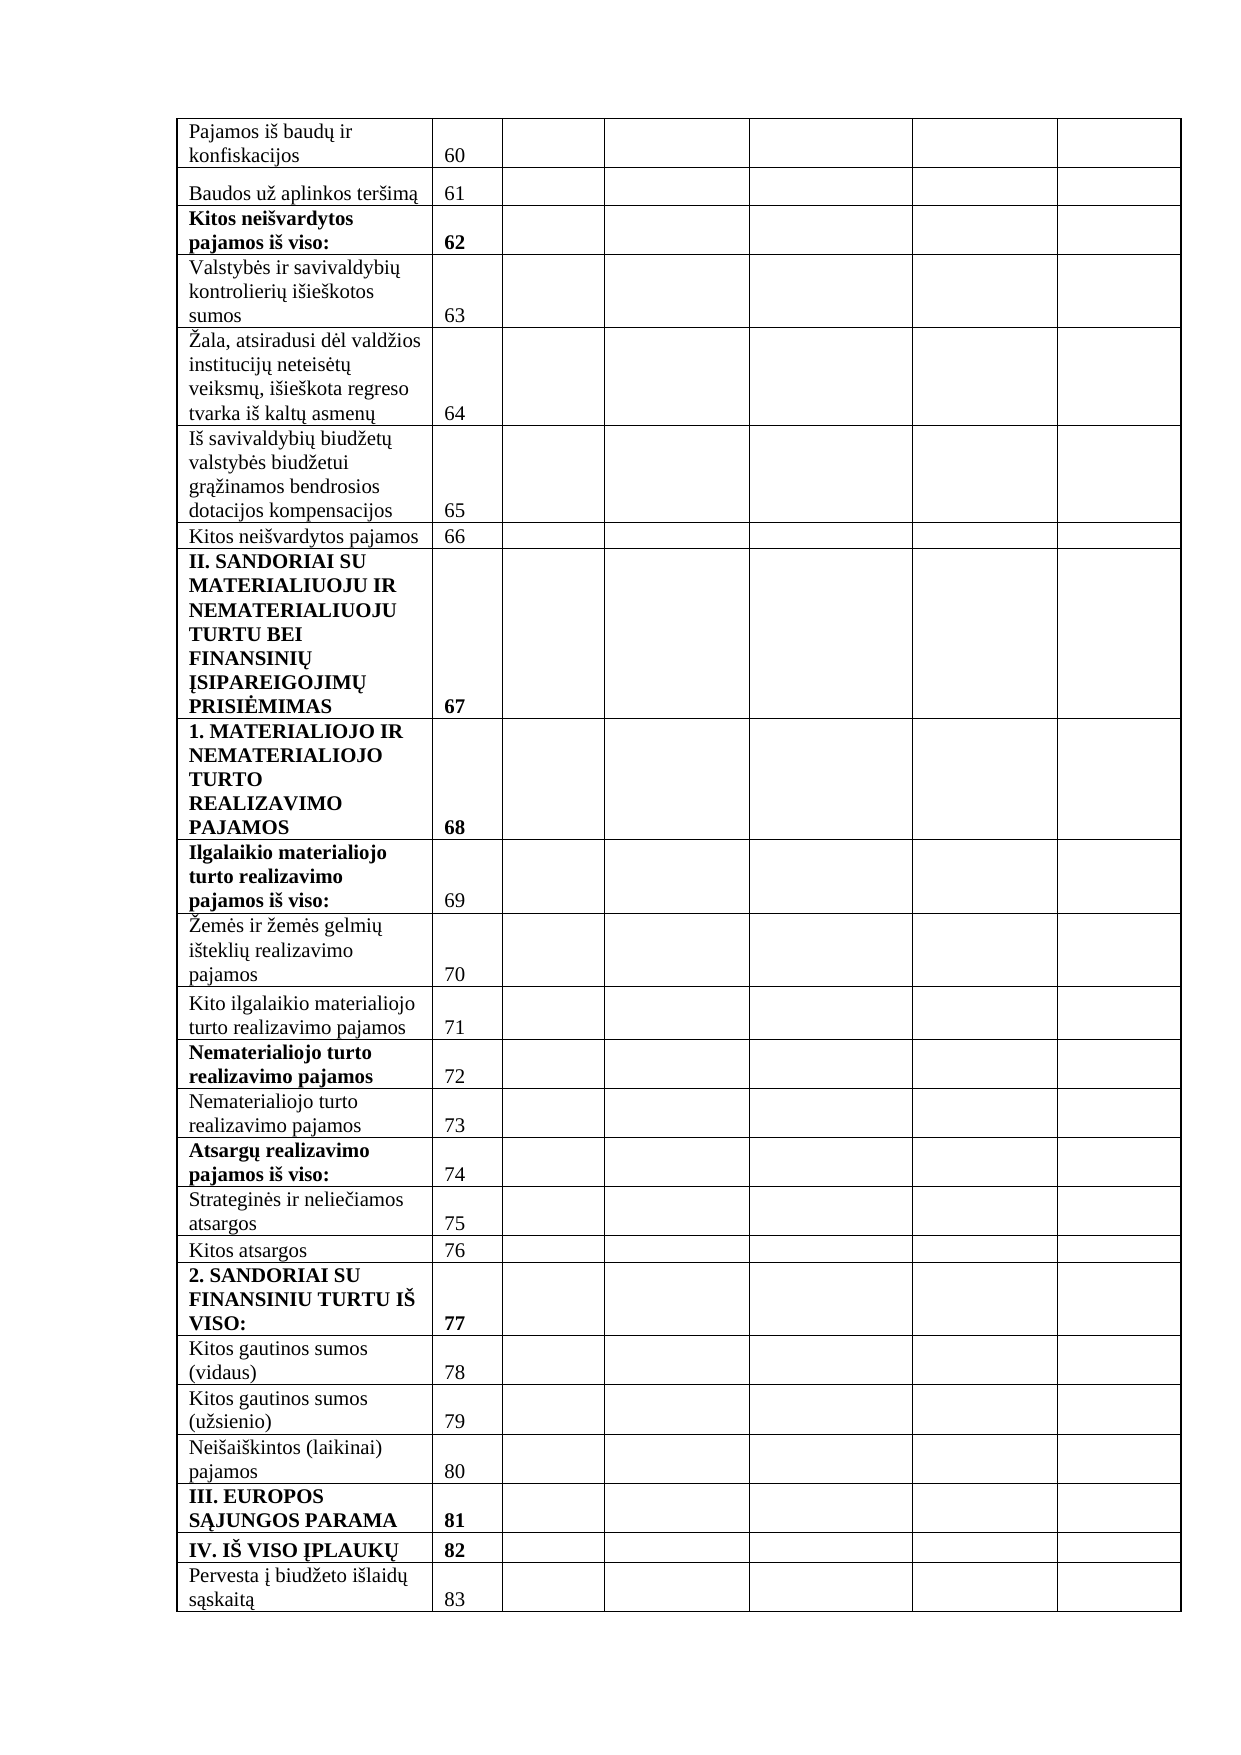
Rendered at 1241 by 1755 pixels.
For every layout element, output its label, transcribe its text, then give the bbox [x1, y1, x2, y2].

table_cell 65 [433, 426, 502, 522]
table_cell [503, 1484, 604, 1532]
table_cell Kitos neišvardytos pajamos [178, 523, 432, 548]
table_cell [503, 119, 604, 167]
table_cell [750, 328, 912, 424]
table_cell IV. IŠ VISO ĮPLAUKŲ [178, 1533, 432, 1562]
table_cell [1058, 1563, 1180, 1611]
table_cell 81 [433, 1484, 502, 1532]
table_cell [750, 840, 912, 912]
table_cell [605, 1563, 749, 1611]
table_cell [913, 1040, 1057, 1088]
table_cell [750, 1089, 912, 1137]
table_cell [913, 1533, 1057, 1562]
table_cell [503, 1040, 604, 1088]
table_cell 72 [433, 1040, 502, 1088]
table_cell [750, 168, 912, 205]
table_cell Nematerialiojo turto realizavimo pajamos [178, 1040, 432, 1088]
table_cell [750, 1484, 912, 1532]
table_cell Strateginės ir neliečiamos atsargos [178, 1187, 432, 1235]
table_cell [605, 1040, 749, 1088]
table_cell 76 [433, 1236, 502, 1262]
table_cell [750, 119, 912, 167]
table_cell [913, 1563, 1057, 1611]
table_cell [913, 914, 1057, 986]
table_cell [503, 1187, 604, 1235]
table_cell [913, 840, 1057, 912]
table_cell [605, 1435, 749, 1483]
table_cell [503, 255, 604, 327]
table_cell [750, 523, 912, 548]
table_cell Pervesta į biudžeto išlaidų sąskaitą [178, 1563, 432, 1611]
table_cell [1058, 119, 1180, 167]
table_cell [605, 426, 749, 522]
table_cell [503, 914, 604, 986]
table_cell 2. SANDORIAI SU FINANSINIU TURTU IŠ VISO: [178, 1263, 432, 1335]
table_cell [503, 1563, 604, 1611]
table_cell [1058, 1435, 1180, 1483]
table_cell [913, 523, 1057, 548]
table_cell 60 [433, 119, 502, 167]
table_cell [605, 206, 749, 254]
table_cell [750, 206, 912, 254]
table_cell [750, 1138, 912, 1186]
table_cell [913, 119, 1057, 167]
table_cell [1058, 719, 1180, 839]
table_cell 83 [433, 1563, 502, 1611]
table_cell [605, 328, 749, 424]
table_cell [1058, 168, 1180, 205]
table_cell [913, 328, 1057, 424]
table_cell [1058, 840, 1180, 912]
table_cell 64 [433, 328, 502, 424]
table_cell [1058, 1385, 1180, 1433]
table_cell [913, 168, 1057, 205]
table_cell [605, 549, 749, 718]
table_cell 67 [433, 549, 502, 718]
table_cell [605, 1187, 749, 1235]
table_cell [1058, 523, 1180, 548]
table_cell [503, 719, 604, 839]
table_cell [605, 1236, 749, 1262]
table_cell [605, 1336, 749, 1384]
table_cell [913, 1336, 1057, 1384]
table_cell [913, 255, 1057, 327]
table_cell 62 [433, 206, 502, 254]
table_cell [750, 1263, 912, 1335]
table_cell II. SANDORIAI SU MATERIALIUOJU IR NEMATERIALIUOJU TURTU BEI FINANSINIŲ ĮSIPAREIGOJIMŲ PRISIĖMIMAS [178, 549, 432, 718]
table_cell [1058, 1336, 1180, 1384]
table_cell [750, 549, 912, 718]
table_cell [605, 719, 749, 839]
table_cell [503, 206, 604, 254]
table_cell [1058, 1236, 1180, 1262]
table_cell [503, 987, 604, 1039]
table_cell Žemės ir žemės gelmių išteklių realizavimo pajamos [178, 914, 432, 986]
table_cell 75 [433, 1187, 502, 1235]
table_cell [1058, 1138, 1180, 1186]
table_cell [503, 1533, 604, 1562]
table_cell Kitos atsargos [178, 1236, 432, 1262]
table_cell [1058, 206, 1180, 254]
table_cell [750, 719, 912, 839]
table_cell [913, 426, 1057, 522]
table_cell [1058, 426, 1180, 522]
table_cell [750, 1336, 912, 1384]
table_cell [913, 549, 1057, 718]
table_cell [503, 1236, 604, 1262]
table_cell 82 [433, 1533, 502, 1562]
table_cell [503, 168, 604, 205]
table_cell [503, 523, 604, 548]
table_cell [750, 1040, 912, 1088]
table_cell Iš savivaldybių biudžetų valstybės biudžetui grąžinamos bendrosios dotacijos kompensacijos [178, 426, 432, 522]
table_cell Pajamos iš baudų ir konfiskacijos [178, 119, 432, 167]
table_cell [503, 1263, 604, 1335]
table_cell 78 [433, 1336, 502, 1384]
table_cell [605, 1484, 749, 1532]
table_cell [503, 1385, 604, 1433]
table_cell [913, 206, 1057, 254]
table_cell [1058, 1263, 1180, 1335]
table_cell [750, 1236, 912, 1262]
table_cell [1058, 1533, 1180, 1562]
table_cell [750, 1533, 912, 1562]
table_cell 74 [433, 1138, 502, 1186]
table_cell [605, 119, 749, 167]
table_cell Atsargų realizavimo pajamos iš viso: [178, 1138, 432, 1186]
table_cell [503, 1089, 604, 1137]
table_cell [503, 426, 604, 522]
table_cell 61 [433, 168, 502, 205]
table_cell 70 [433, 914, 502, 986]
table_cell [750, 1187, 912, 1235]
table_cell [1058, 987, 1180, 1039]
table_cell [913, 987, 1057, 1039]
table_cell [913, 1484, 1057, 1532]
table_cell [913, 1089, 1057, 1137]
table_cell [1058, 1187, 1180, 1235]
table_cell 66 [433, 523, 502, 548]
table_cell [913, 1435, 1057, 1483]
table_cell 79 [433, 1385, 502, 1433]
table_cell [605, 1089, 749, 1137]
table_cell [750, 426, 912, 522]
table_cell 73 [433, 1089, 502, 1137]
table_cell Kitos neišvardytos pajamos iš viso: [178, 206, 432, 254]
table_cell III. EUROPOS SĄJUNGOS PARAMA [178, 1484, 432, 1532]
table_cell [605, 840, 749, 912]
table_cell [503, 840, 604, 912]
table_cell [605, 255, 749, 327]
table_cell Ilgalaikio materialiojo turto realizavimo pajamos iš viso: [178, 840, 432, 912]
table_cell [1058, 549, 1180, 718]
table_cell [503, 549, 604, 718]
table_cell [605, 168, 749, 205]
table_cell [605, 914, 749, 986]
table_cell [750, 1563, 912, 1611]
table_cell [913, 1385, 1057, 1433]
table_cell Baudos už aplinkos teršimą [178, 168, 432, 205]
table_cell [1058, 328, 1180, 424]
table_cell Kitos gautinos sumos (vidaus) [178, 1336, 432, 1384]
table_cell Neišaiškintos (laikinai) pajamos [178, 1435, 432, 1483]
table_cell [750, 1385, 912, 1433]
table_cell 69 [433, 840, 502, 912]
table_cell [750, 914, 912, 986]
table_cell Žala, atsiradusi dėl valdžios institucijų neteisėtų veiksmų, išieškota regreso tvarka iš kaltų asmenų [178, 328, 432, 424]
table_cell [1058, 1484, 1180, 1532]
table_cell [750, 987, 912, 1039]
table_cell Valstybės ir savivaldybių kontrolierių išieškotos sumos [178, 255, 432, 327]
table_cell 71 [433, 987, 502, 1039]
table_cell [605, 1385, 749, 1433]
table_cell Nematerialiojo turto realizavimo pajamos [178, 1089, 432, 1137]
table_cell [503, 1138, 604, 1186]
table_cell [503, 328, 604, 424]
table_cell 77 [433, 1263, 502, 1335]
table_cell [913, 719, 1057, 839]
table_cell [1058, 914, 1180, 986]
table_cell [913, 1263, 1057, 1335]
table_cell [605, 987, 749, 1039]
table_cell 63 [433, 255, 502, 327]
table_cell [1058, 1089, 1180, 1137]
table_cell Kitos gautinos sumos (užsienio) [178, 1385, 432, 1433]
table_cell [1058, 255, 1180, 327]
table_cell [605, 1138, 749, 1186]
table_cell 1. MATERIALIOJO IR NEMATERIALIOJO TURTO REALIZAVIMO PAJAMOS [178, 719, 432, 839]
table_cell [913, 1138, 1057, 1186]
table_cell [605, 1263, 749, 1335]
table_cell [913, 1187, 1057, 1235]
table_cell 68 [433, 719, 502, 839]
table_cell 80 [433, 1435, 502, 1483]
table_cell [750, 1435, 912, 1483]
table_cell [503, 1435, 604, 1483]
table_cell [1058, 1040, 1180, 1088]
table_cell [503, 1336, 604, 1384]
table_cell [750, 255, 912, 327]
table_cell [913, 1236, 1057, 1262]
table_cell Kito ilgalaikio materialiojo turto realizavimo pajamos [178, 987, 432, 1039]
table_cell [605, 523, 749, 548]
table_cell [605, 1533, 749, 1562]
